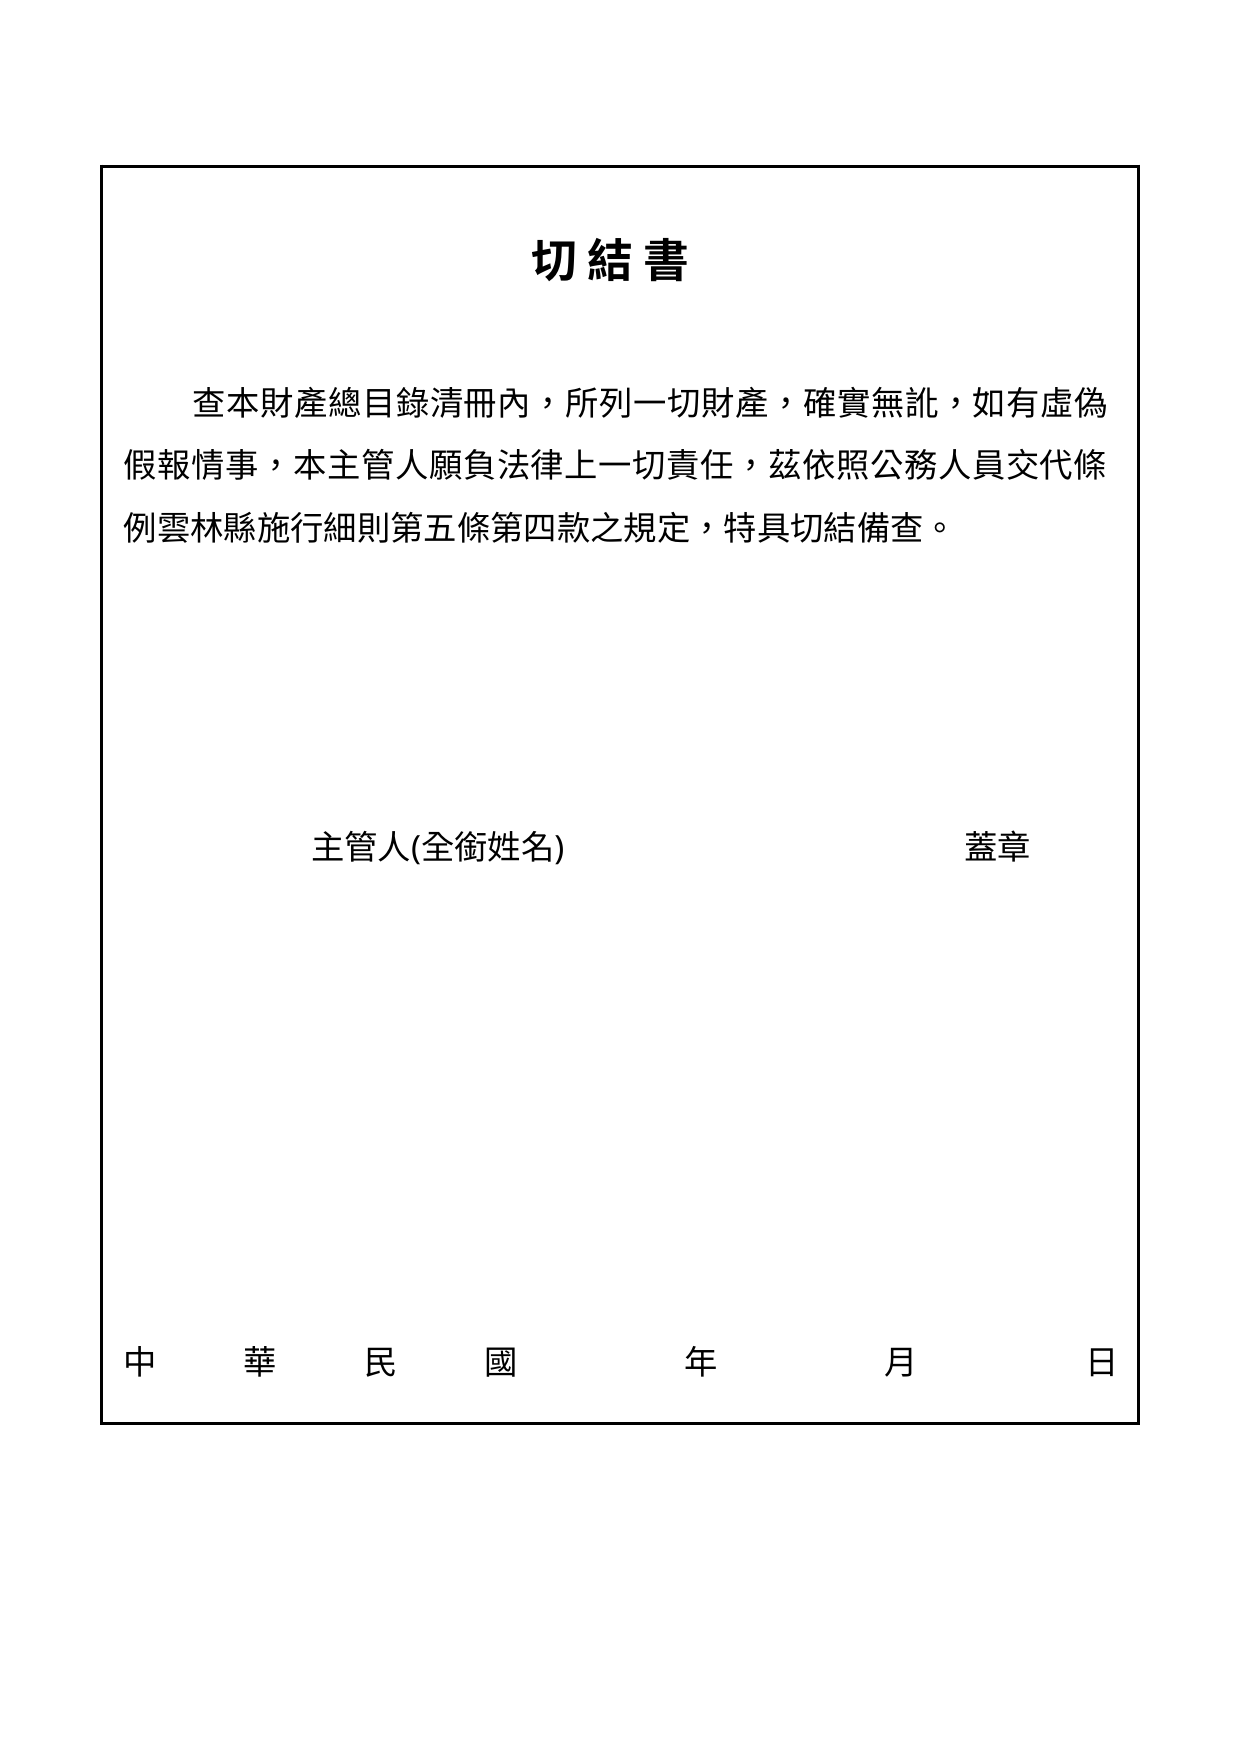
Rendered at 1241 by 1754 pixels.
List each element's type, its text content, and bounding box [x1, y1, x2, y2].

table_header 切 結 書 查本財產總目錄清冊內，所列一切財產，確實無訛，如有虛偽假報情事，本主管人願負法律上一切責任，茲依照公務人員交代條例雲林縣施行細則第五條第四款之規定，特具切結備查。 主管人(全銜姓名) 蓋章 中 華 民 國 年 月 日 [103, 168, 1137, 1422]
